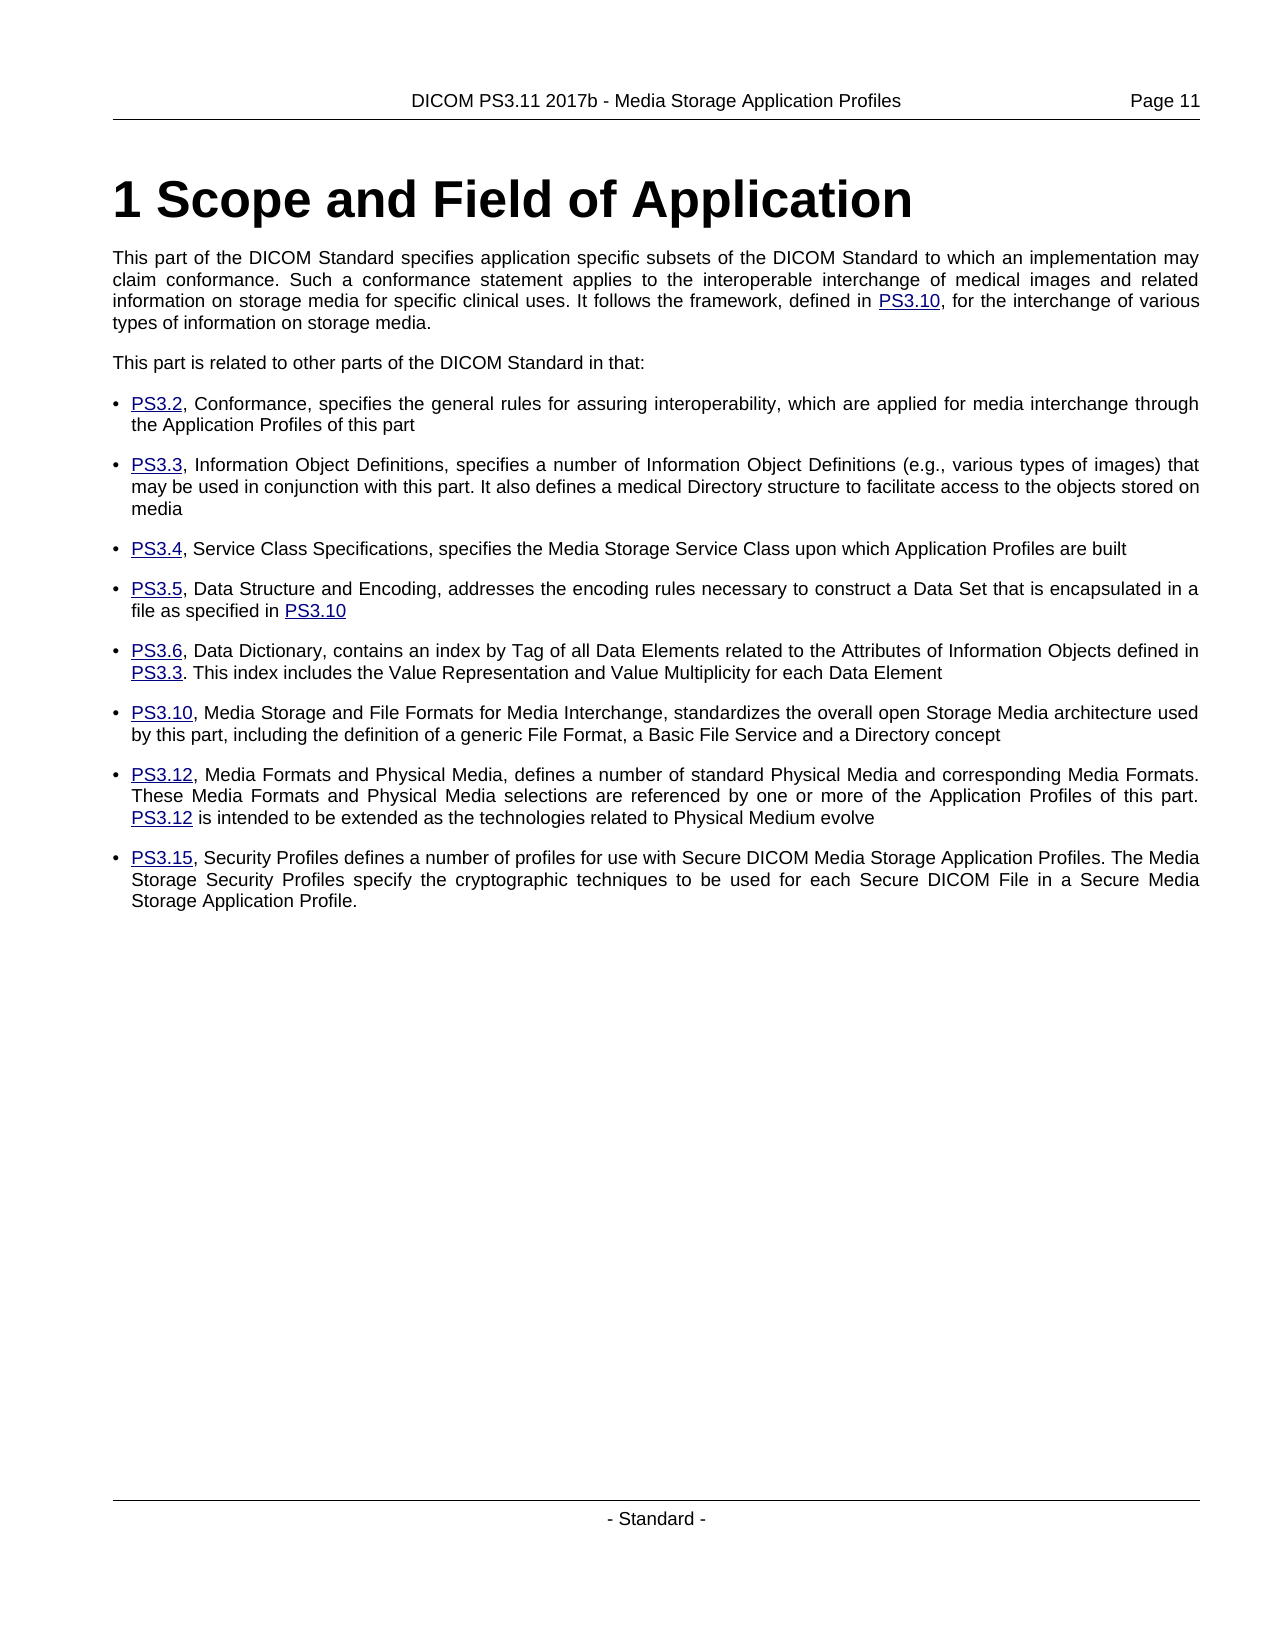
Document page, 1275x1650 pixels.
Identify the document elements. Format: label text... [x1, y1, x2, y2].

list PS3.4, Service Class Specifications, specifies the Media Storage Service Class upon which Application Profiles are built [112, 538, 1200, 559]
text 1 Scope and Field of Application [112, 169, 1200, 228]
list PS3.2, Conformance, specifies the general rules for assuring interoperability, which are applied for media interchange through the Application Profiles of this part [112, 392, 1200, 436]
list PS3.12, Media Formats and Physical Media, defines a number of standard Physical Media and corresponding Media Formats. These Media Formats and Physical Media selections are referenced by one or more of the Application Profiles of this part. PS3.12 is intended to be extended as the technologies related to Physical Medium evolve [112, 764, 1200, 828]
list PS3.5, Data Structure and Encoding, addresses the encoding rules necessary to construct a Data Set that is encapsulated in a file as specified in PS3.10 [112, 578, 1200, 621]
text This part of the DICOM Standard specifies application specific subsets of the DICOM Standard to which an implementation may claim conformance. Such a conformance statement applies to the interoperable interchange of medical images and related information on storage media for specific clinical uses. It follows the framework, defined in PS3.10, for the interchange of various types of information on storage media. [112, 247, 1200, 333]
list PS3.10, Media Storage and File Formats for Media Interchange, standardizes the overall open Storage Media architecture used by this part, including the definition of a generic File Format, a Basic File Service and a Directory concept [112, 702, 1200, 745]
list PS3.15, Security Profiles defines a number of profiles for use with Secure DICOM Media Storage Application Profiles. The Media Storage Security Profiles specify the cryptographic techniques to be used for each Secure DICOM File in a Secure Media Storage Application Profile. [112, 847, 1200, 912]
list PS3.3, Information Object Definitions, specifies a number of Information Object Definitions (e.g., various types of images) that may be used in conjunction with this part. It also defines a medical Directory structure to facilitate access to the objects stored on media [112, 454, 1200, 519]
list PS3.6, Data Dictionary, contains an index by Tag of all Data Elements related to the Attributes of Information Objects defined in PS3.3. This index includes the Value Representation and Value Multiplicity for each Data Element [112, 640, 1200, 683]
text This part is related to other parts of the DICOM Standard in that: [112, 352, 1200, 374]
